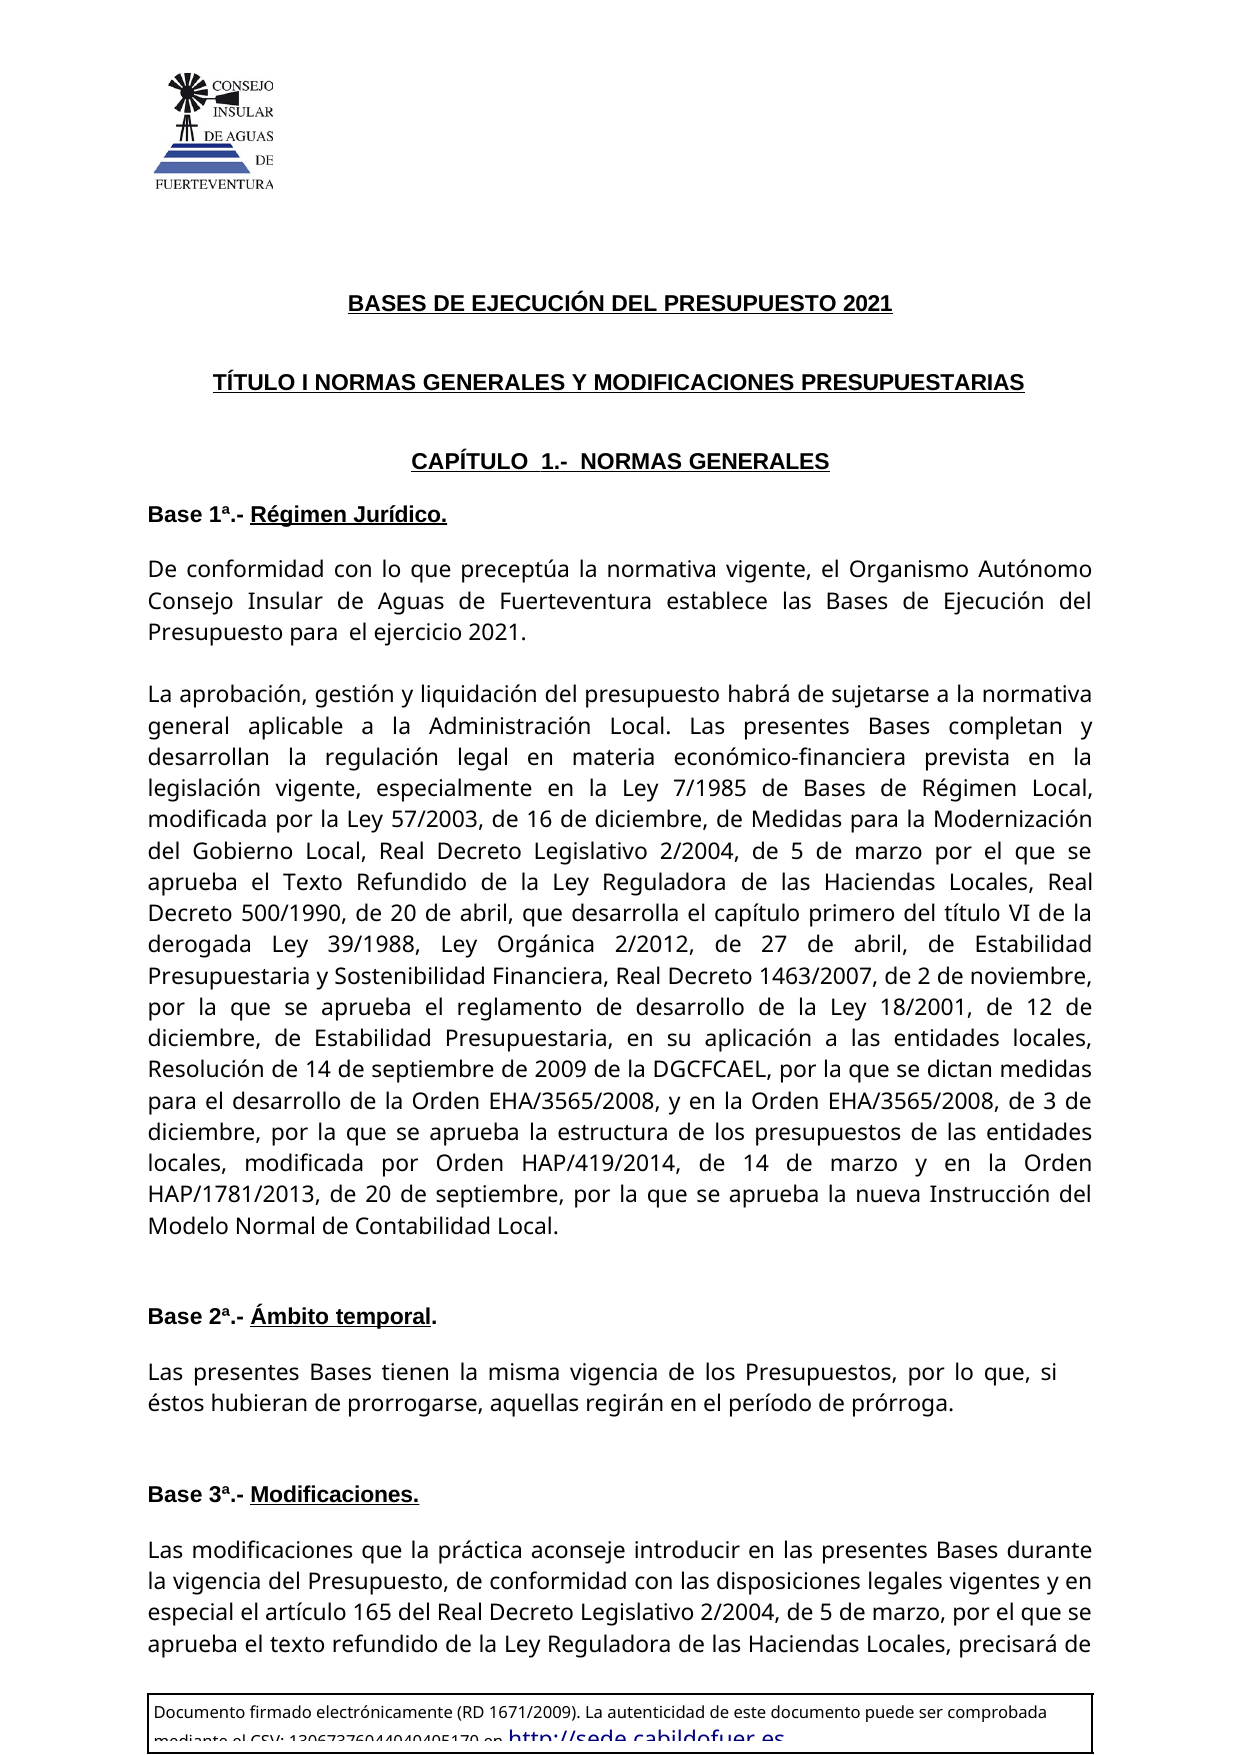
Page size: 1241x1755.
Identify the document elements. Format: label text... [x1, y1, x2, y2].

text Las modificaciones que la práctica aconseje introducir en las presentes Bases durante la vigencia del Presupuesto, de conformidad con las disposiciones legales vigentes y en especial el artículo 165 del Real Decreto Legislativo 2/2004, de 5 de marzo, por el que se aprueba el texto refundido de la Ley Reguladora de las Haciendas Locales, precisará de [147, 1534, 1093, 1659]
subtitle Base 1ª.- Régimen Jurídico. [147, 501, 1108, 527]
text De conformidad con lo que preceptúa la normativa vigente, el Organismo Autónomo Consejo Insular de Aguas de Fuerteventura establece las Bases de Ejecución del Presupuesto para el ejercicio 2021. [147, 553, 1093, 647]
text CAPÍTULO 1.- NORMAS GENERALES [133, 448, 1108, 474]
subtitle Base 2ª.- Ámbito temporal. [147, 1303, 1108, 1330]
subtitle Base 3ª.- Modificaciones. [147, 1481, 1108, 1507]
text TÍTULO I NORMAS GENERALES Y MODIFICACIONES PRESUPUESTARIAS [213, 369, 1108, 395]
text La aprobación, gestión y liquidación del presupuesto habrá de sujetarse a la normativa general aplicable a la Administración Local. Las presentes Bases completan y desarrollan la regulación legal en materia económico-financiera prevista en la legislación vigente, especialmente en la Ley 7/1985 de Bases de Régimen Local, modificada por la Ley 57/2003, de 16 de diciembre, de Medidas para la Modernización del Gobierno Local, Real Decreto Legislativo 2/2004, de 5 de marzo por el que se aprueba el Texto Refundido de la Ley Reguladora de las Haciendas Locales, Real Decreto 500/1990, de 20 de abril, que desarrolla el capítulo primero del título VI de la derogada Ley 39/1988, Ley Orgánica 2/2012, de 27 de abril, de Estabilidad Presupuestaria y Sostenibilidad Financiera, Real Decreto 1463/2007, de 2 de noviembre, por la que se aprueba el reglamento de desarrollo de la Ley 18/2001, de 12 de diciembre, de Estabilidad Presupuestaria, en su aplicación a las entidades locales, Resolución de 14 de septiembre de 2009 de la DGCFCAEL, por la que se dictan medidas para el desarrollo de la Orden EHA/3565/2008, y en la Orden EHA/3565/2008, de 3 de diciembre, por la que se aprueba la estructura de los presupuestos de las entidades locales, modificada por Orden HAP/419/2014, de 14 de marzo y en la Orden HAP/1781/2013, de 20 de septiembre, por la que se aprueba la nueva Instrucción del Modelo Normal de Contabilidad Local. [147, 678, 1093, 1241]
text Las presentes Bases tienen la misma vigencia de los Presupuestos, por lo que, si éstos hubieran de prorrogarse, aquellas regirán en el período de prórroga. [147, 1356, 1108, 1418]
text BASES DE EJECUCIÓN DEL PRESUPUESTO 2021 [133, 290, 1108, 316]
